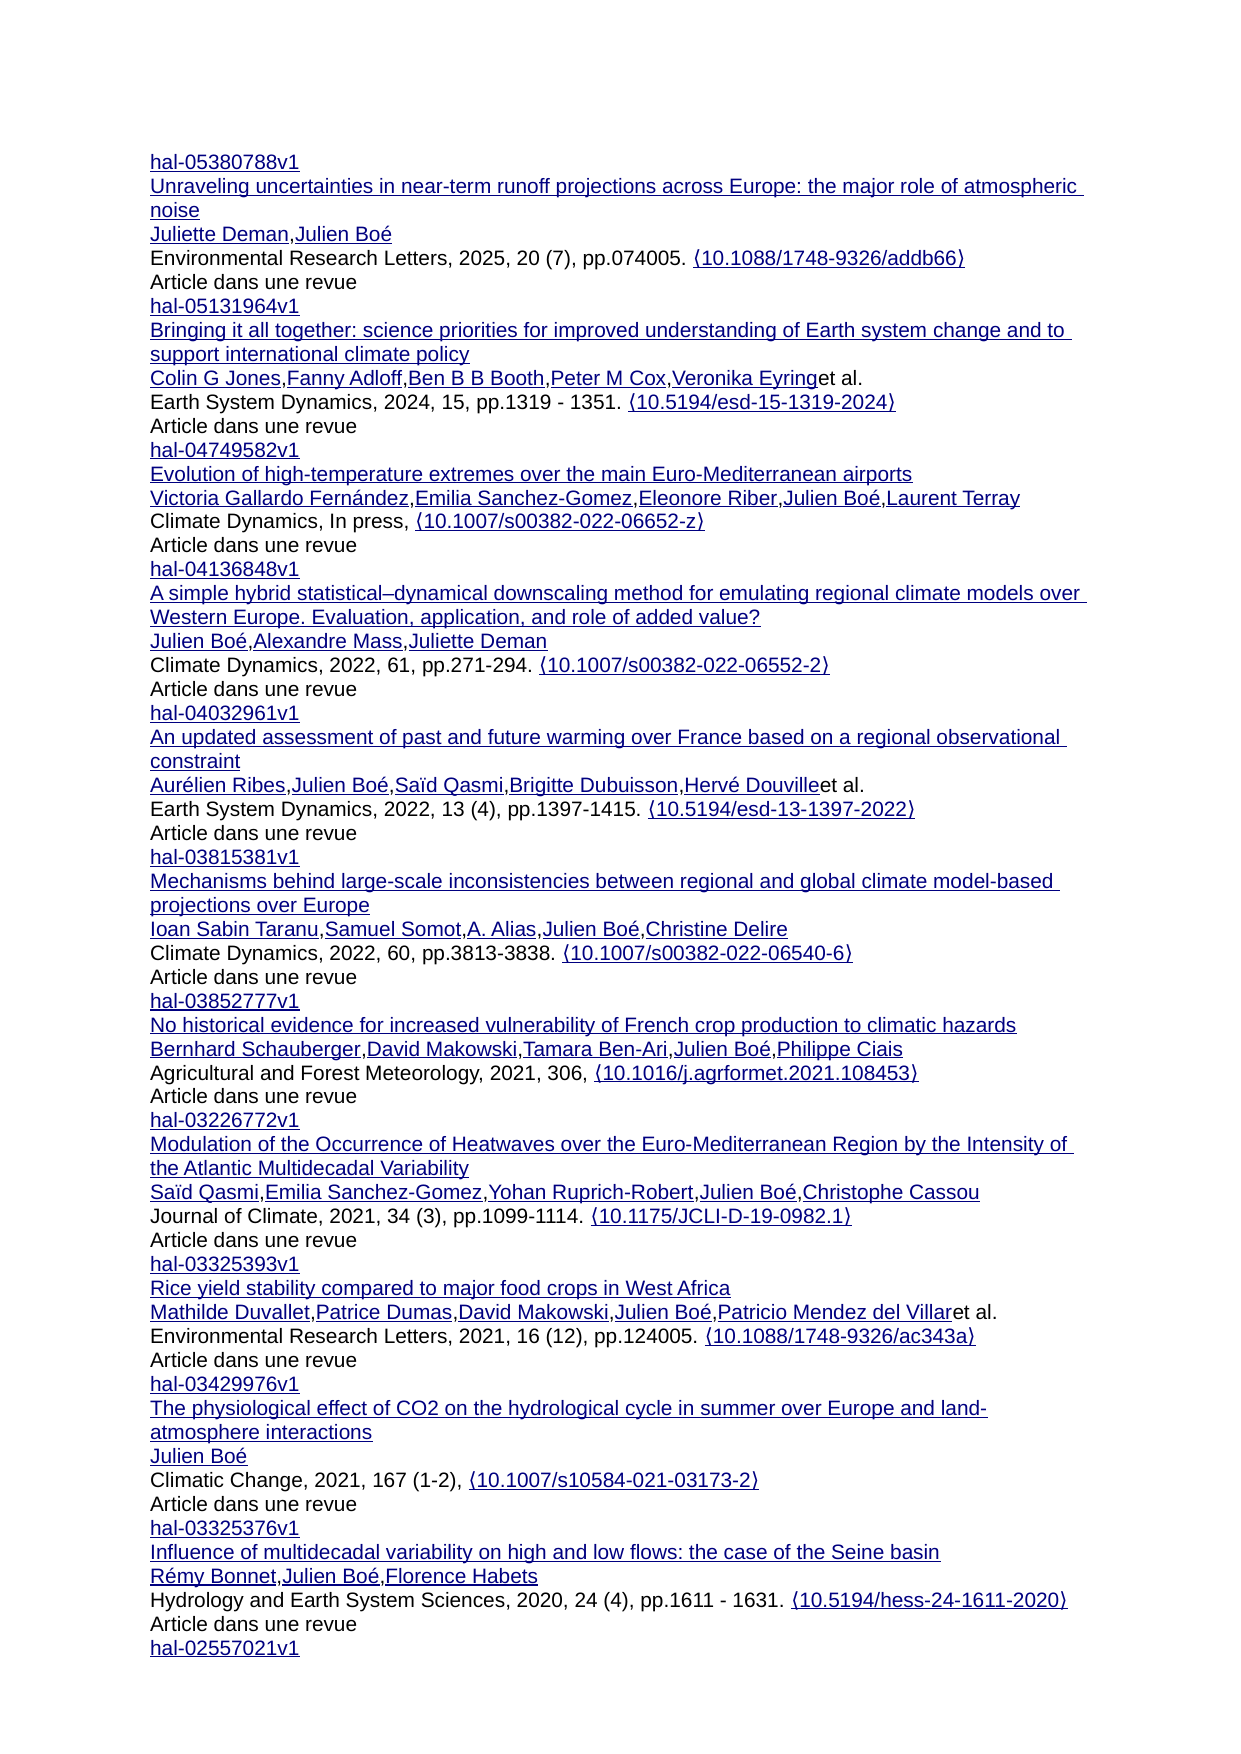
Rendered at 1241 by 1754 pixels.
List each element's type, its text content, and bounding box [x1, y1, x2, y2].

table_cell Bringing it all together: science priorities for improved understanding of Earth system change and to support international climate policy Colin G Jones,Fanny Adloff,Ben B B Booth,Peter M Cox,Veronika Eyringet al. Earth System Dynamics, 2024, 15, pp.1319 - 1351. ⟨10.5194/esd-15-1319-2024⟩ Article dans une revue hal-04749582v1 [150, 318, 1090, 461]
table_cell Influence of multidecadal variability on high and low flows: the case of the Seine basin Rémy Bonnet,Julien Boé,Florence Habets Hydrology and Earth System Sciences, 2020, 24 (4), pp.1611 - 1631. ⟨10.5194/hess-24-1611-2020⟩ Article dans une revue hal-02557021v1 [150, 1540, 1090, 1659]
table_cell hal-05380788v1 [150, 150, 1090, 174]
table_cell An updated assessment of past and future warming over France based on a regional observational constraint Aurélien Ribes,Julien Boé,Saïd Qasmi,Brigitte Dubuisson,Hervé Douvilleet al. Earth System Dynamics, 2022, 13 (4), pp.1397-1415. ⟨10.5194/esd-13-1397-2022⟩ Article dans une revue hal-03815381v1 [150, 725, 1090, 869]
table_cell Evolution of high-temperature extremes over the main Euro-Mediterranean airports Victoria Gallardo Fernández,Emilia Sanchez-Gomez,Eleonore Riber,Julien Boé,Laurent Terray Climate Dynamics, In press, ⟨10.1007/s00382-022-06652-z⟩ Article dans une revue hal-04136848v1 [150, 461, 1090, 581]
table_cell Modulation of the Occurrence of Heatwaves over the Euro-Mediterranean Region by the Intensity of the Atlantic Multidecadal Variability Saïd Qasmi,Emilia Sanchez-Gomez,Yohan Ruprich-Robert,Julien Boé,Christophe Cassou Journal of Climate, 2021, 34 (3), pp.1099-1114. ⟨10.1175/JCLI-D-19-0982.1⟩ Article dans une revue hal-03325393v1 [150, 1132, 1090, 1276]
table_cell A simple hybrid statistical–dynamical downscaling method for emulating regional climate models over Western Europe. Evaluation, application, and role of added value? Julien Boé,Alexandre Mass,Juliette Deman Climate Dynamics, 2022, 61, pp.271-294. ⟨10.1007/s00382-022-06552-2⟩ Article dans une revue hal-04032961v1 [150, 581, 1090, 725]
table_cell Mechanisms behind large-scale inconsistencies between regional and global climate model-based projections over Europe Ioan Sabin Taranu,Samuel Somot,A. Alias,Julien Boé,Christine Delire Climate Dynamics, 2022, 60, pp.3813-3838. ⟨10.1007/s00382-022-06540-6⟩ Article dans une revue hal-03852777v1 [150, 869, 1090, 1012]
table_cell No historical evidence for increased vulnerability of French crop production to climatic hazards Bernhard Schauberger,David Makowski,Tamara Ben-Ari,Julien Boé,Philippe Ciais Agricultural and Forest Meteorology, 2021, 306, ⟨10.1016/j.agrformet.2021.108453⟩ Article dans une revue hal-03226772v1 [150, 1013, 1090, 1132]
table_cell Unraveling uncertainties in near-term runoff projections across Europe: the major role of atmospheric noise Juliette Deman,Julien Boé Environmental Research Letters, 2025, 20 (7), pp.074005. ⟨10.1088/1748-9326/addb66⟩ Article dans une revue hal-05131964v1 [150, 174, 1090, 318]
table_cell The physiological effect of CO2 on the hydrological cycle in summer over Europe and land-atmosphere interactions Julien Boé Climatic Change, 2021, 167 (1-2), ⟨10.1007/s10584-021-03173-2⟩ Article dans une revue hal-03325376v1 [150, 1396, 1090, 1539]
table_cell Rice yield stability compared to major food crops in West Africa Mathilde Duvallet,Patrice Dumas,David Makowski,Julien Boé,Patricio Mendez del Villaret al. Environmental Research Letters, 2021, 16 (12), pp.124005. ⟨10.1088/1748-9326/ac343a⟩ Article dans une revue hal-03429976v1 [150, 1276, 1090, 1396]
